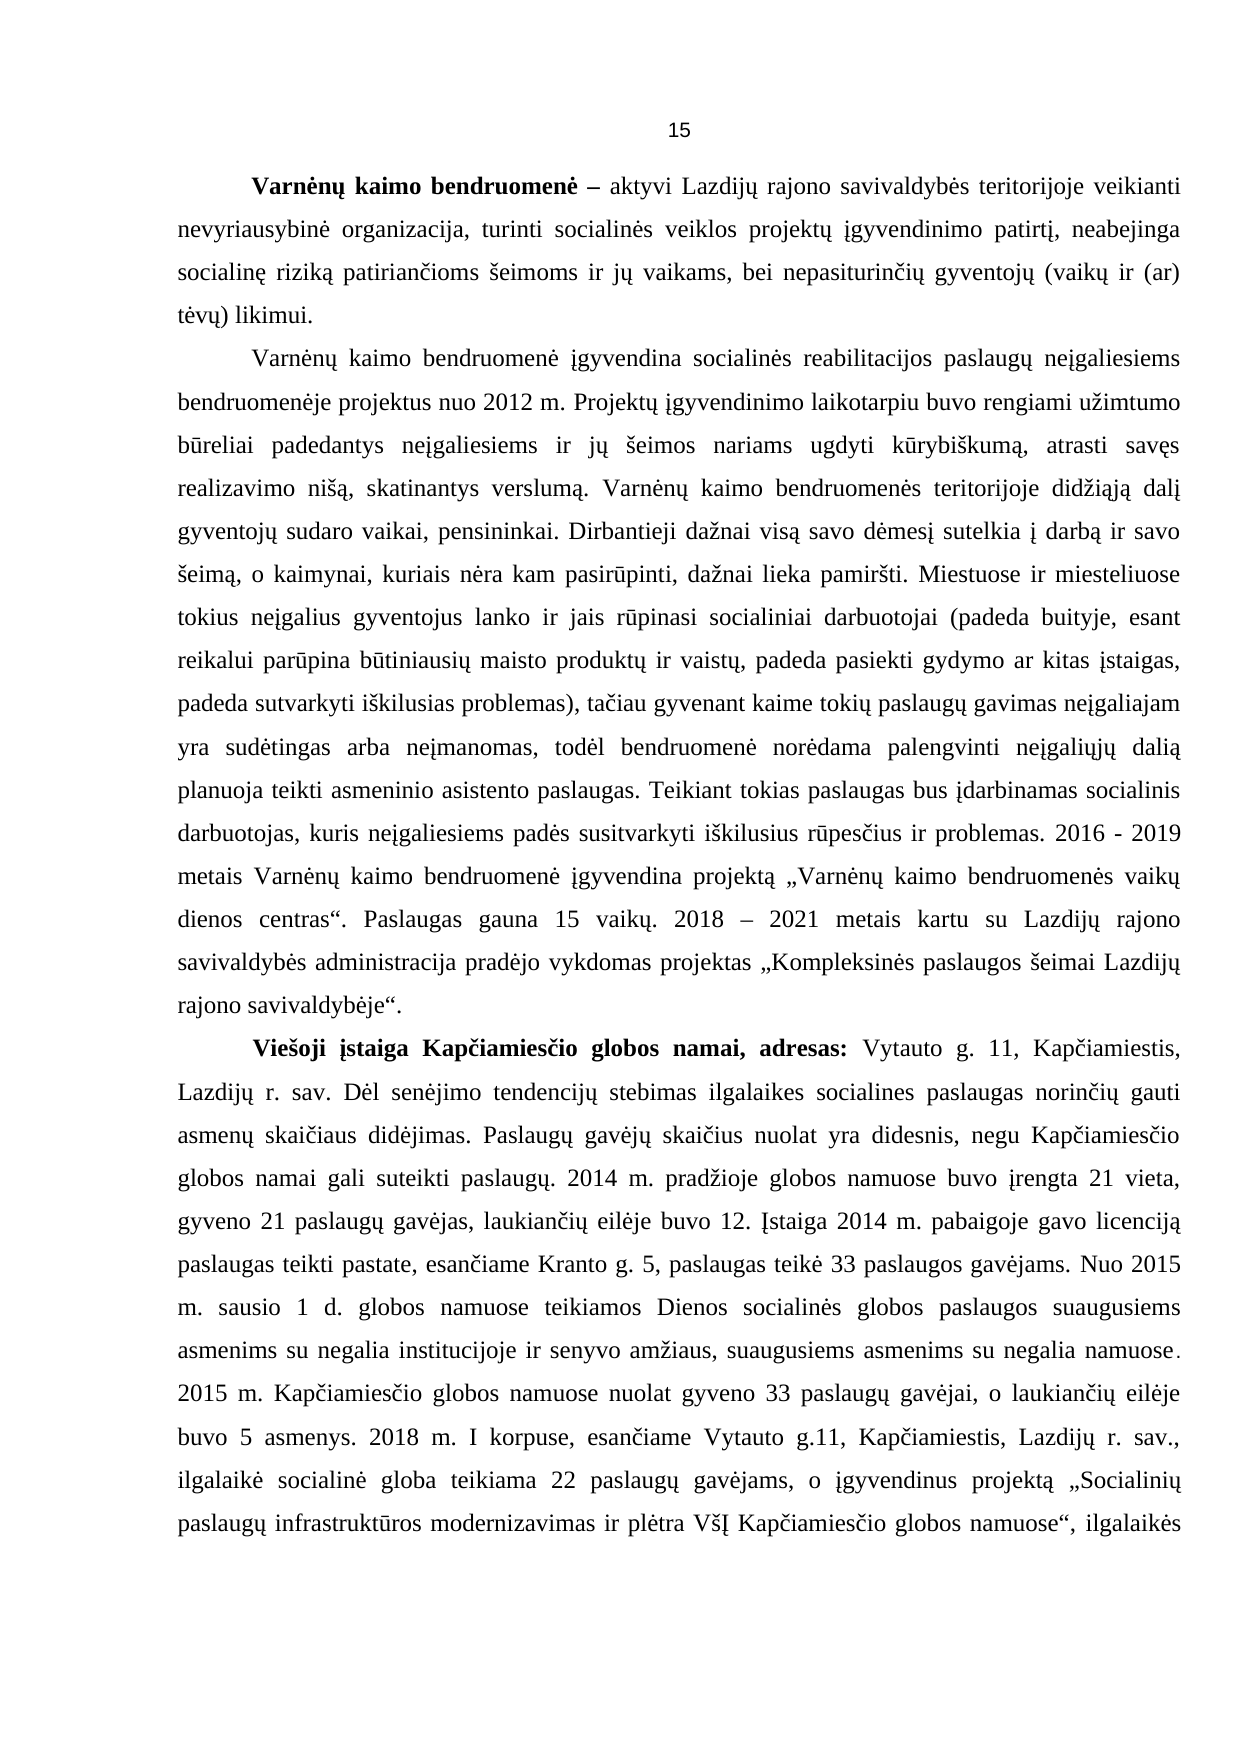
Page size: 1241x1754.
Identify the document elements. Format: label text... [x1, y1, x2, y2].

text Varnėnų kaimo bendruomenė įgyvendina socialinės reabilitacijos paslaugų neįgaliesiems bendruomenėje projektus nuo 2012 m. Projektų įgyvendinimo laikotarpiu buvo rengiami užimtumo būreliai padedantys neįgaliesiems ir jų šeimos nariams ugdyti kūrybiškumą, atrasti savęs realizavimo nišą, skatinantys verslumą. Varnėnų kaimo bendruomenės teritorijoje didžiąją dalį gyventojų sudaro vaikai, pensininkai. Dirbantieji dažnai visą savo dėmesį sutelkia į darbą ir savo šeimą, o kaimynai, kuriais nėra kam pasirūpinti, dažnai lieka pamiršti. Miestuose ir miesteliuose tokius neįgalius gyventojus lanko ir jais rūpinasi socialiniai darbuotojai (padeda buityje, esant reikalui parūpina būtiniausių maisto produktų ir vaistų, padeda pasiekti gydymo ar kitas įstaigas, padeda sutvarkyti iškilusias problemas), tačiau gyvenant kaime tokių paslaugų gavimas neįgaliajam yra sudėtingas arba neįmanomas, todėl bendruomenė norėdama palengvinti neįgaliųjų dalią planuoja teikti asmeninio asistento paslaugas. Teikiant tokias paslaugas bus įdarbinamas socialinis darbuotojas, kuris neįgaliesiems padės susitvarkyti iškilusius rūpesčius ir problemas. 2016 - 2019 metais Varnėnų kaimo bendruomenė įgyvendina projektą „Varnėnų kaimo bendruomenės vaikų dienos centras“. Paslaugas gauna 15 vaikų. 2018 – 2021 metais kartu su Lazdijų rajono savivaldybės administracija pradėjo vykdomas projektas „Kompleksinės paslaugos šeimai Lazdijų rajono savivaldybėje“. [177, 343, 1181, 1019]
text Varnėnų kaimo bendruomenė – aktyvi Lazdijų rajono savivaldybės teritorijoje veikianti nevyriausybinė organizacija, turinti socialinės veiklos projektų įgyvendinimo patirtį, neabejinga socialinę riziką patiriančioms šeimoms ir jų vaikams, bei nepasiturinčių gyventojų (vaikų ir (ar) tėvų) likimui. [177, 171, 1181, 329]
text Viešoji įstaiga Kapčiamiesčio globos namai, adresas: Vytauto g. 11, Kapčiamiestis, Lazdijų r. sav. Dėl senėjimo tendencijų stebimas ilgalaikes socialines paslaugas norinčių gauti asmenų skaičiaus didėjimas. Paslaugų gavėjų skaičius nuolat yra didesnis, negu Kapčiamiesčio globos namai gali suteikti paslaugų. 2014 m. pradžioje globos namuose buvo įrengta 21 vieta, gyveno 21 paslaugų gavėjas, laukiančių eilėje buvo 12. Įstaiga 2014 m. pabaigoje gavo licenciją paslaugas teikti pastate, esančiame Kranto g. 5, paslaugas teikė 33 paslaugos gavėjams. Nuo 2015 m. sausio 1 d. globos namuose teikiamos Dienos socialinės globos paslaugos suaugusiems asmenims su negalia institucijoje ir senyvo amžiaus, suaugusiems asmenims su negalia namuose. 2015 m. Kapčiamiesčio globos namuose nuolat gyveno 33 paslaugų gavėjai, o laukiančių eilėje buvo 5 asmenys. 2018 m. I korpuse, esančiame Vytauto g.11, Kapčiamiestis, Lazdijų r. sav., ilgalaikė socialinė globa teikiama 22 paslaugų gavėjams, o įgyvendinus projektą „Socialinių paslaugų infrastruktūros modernizavimas ir plėtra VšĮ Kapčiamiesčio globos namuose“, ilgalaikės [177, 1033, 1181, 1537]
